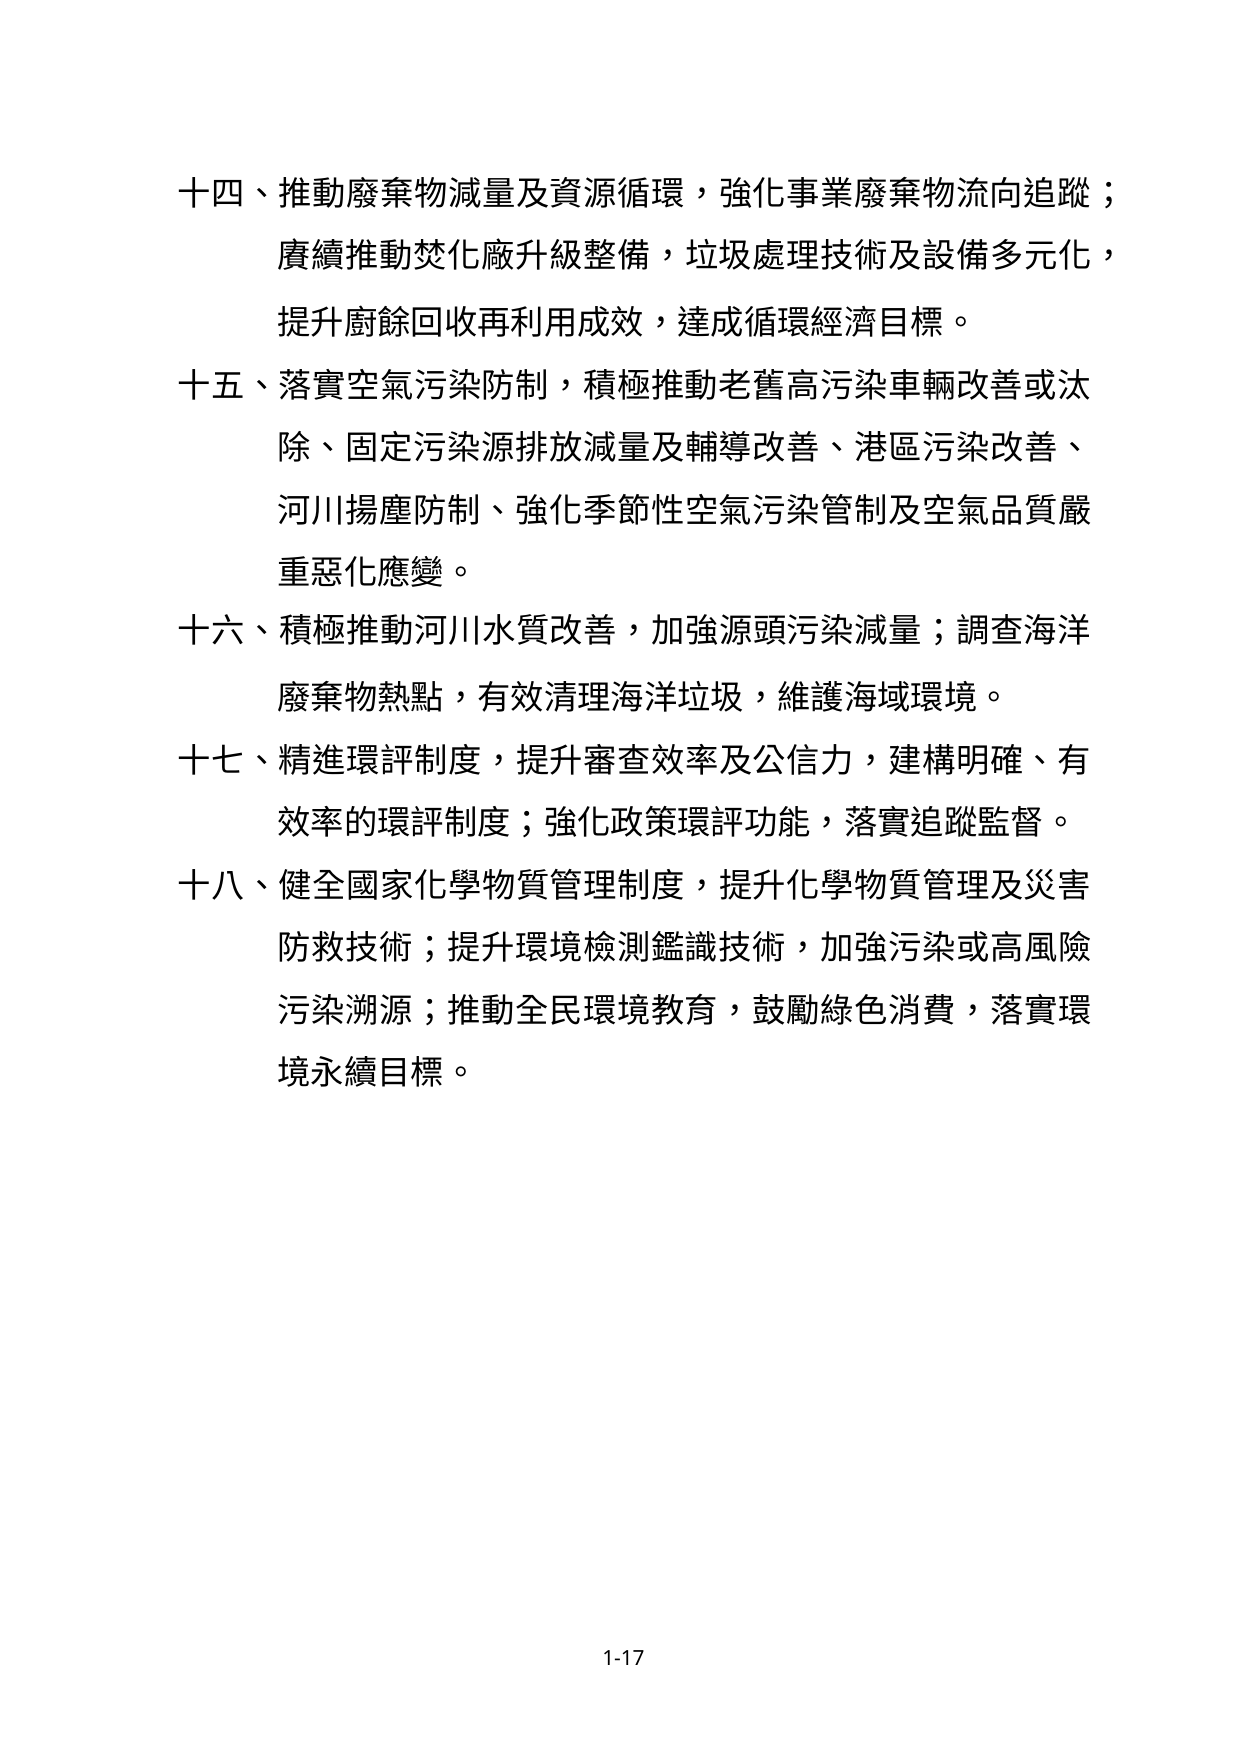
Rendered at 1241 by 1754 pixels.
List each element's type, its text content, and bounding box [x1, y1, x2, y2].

text 十七、精進環評制度，提升審查效率及公信力，建構明確、有效率的環評制度；強化政策環評功能，落實追蹤監督。 [177, 722, 1092, 847]
text 十五、落實空氣污染防制，積極推動老舊高污染車輛改善或汰除、固定污染源排放減量及輔導改善、港區污染改善、河川揚塵防制、強化季節性空氣污染管制及空氣品質嚴重惡化應變。 [177, 347, 1092, 597]
text 十八、健全國家化學物質管理制度，提升化學物質管理及災害防救技術；提升環境檢測鑑識技術，加強污染或高風險污染溯源；推動全民環境教育，鼓勵綠色消費，落實環境永續目標。 [177, 847, 1092, 1097]
text 十四、推動廢棄物減量及資源循環，強化事業廢棄物流向追蹤；賡續推動焚化廠升級整備，垃圾處理技術及設備多元化，提升廚餘回收再利用成效，達成循環經濟目標。 [177, 159, 1092, 347]
text 十六、積極推動河川水質改善，加強源頭污染減量；調查海洋廢棄物熱點，有效清理海洋垃圾，維護海域環境。 [177, 597, 1092, 722]
